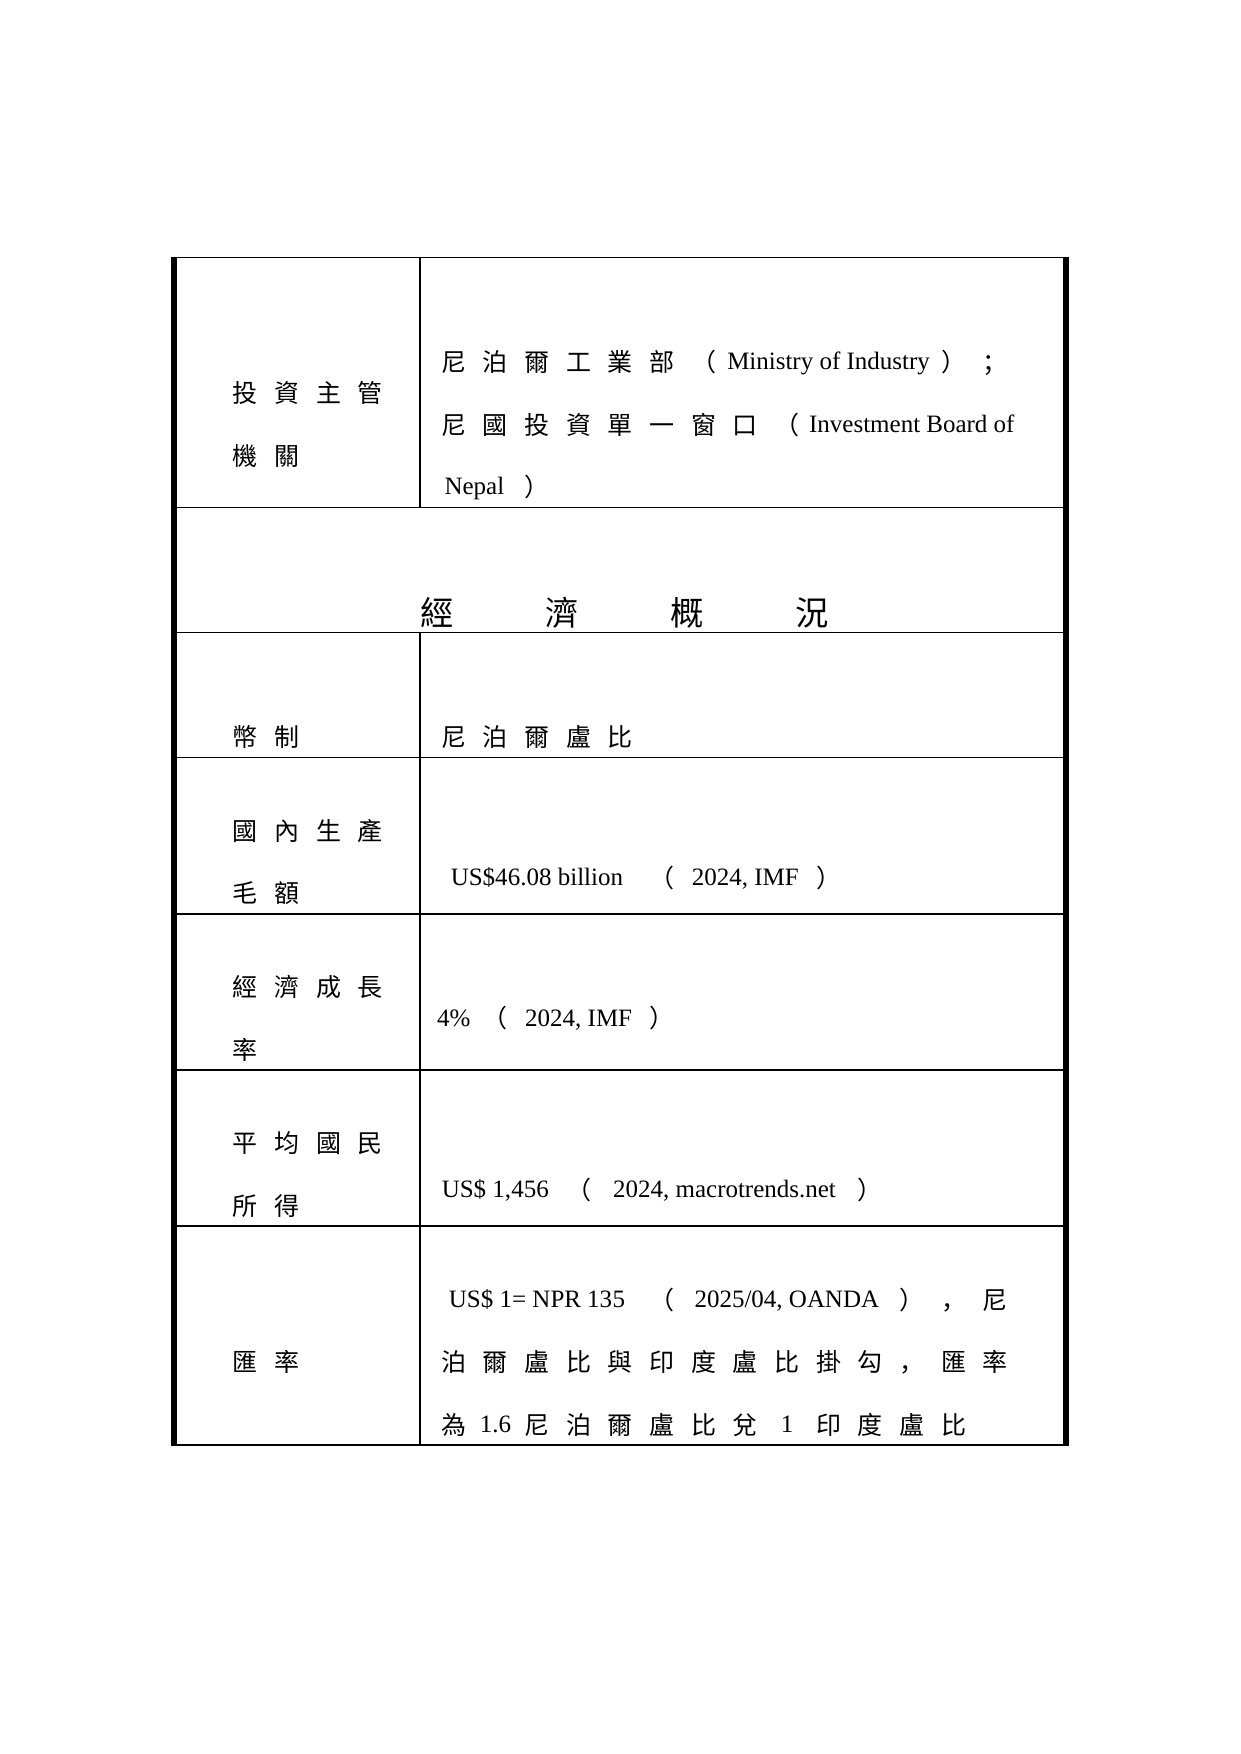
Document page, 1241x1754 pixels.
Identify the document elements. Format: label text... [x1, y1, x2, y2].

table_cell 國內生產毛額 [177, 758, 419, 913]
table_cell 尼泊爾盧比 [421, 633, 1063, 757]
table_cell 經濟成長率 [177, 915, 419, 1069]
table_cell 平均國民所得 [177, 1071, 419, 1225]
table_cell US$ 1,456（2024, macrotrends.net） [421, 1071, 1063, 1225]
table_cell 尼泊爾工業部（Ministry of Industry）； 尼國投資單一窗口（Investment Board of Nepal） [421, 258, 1063, 507]
table_cell 幣制 [177, 633, 419, 757]
table_cell US$46.08 billion（2024, IMF） [421, 758, 1063, 913]
table_cell 4%（2024, IMF） [421, 915, 1063, 1069]
table_cell 投資主管機關 [177, 258, 419, 507]
table_cell 經 濟 概 況 [177, 508, 1063, 632]
table_cell 匯率 [177, 1227, 419, 1444]
table_cell US$ 1= NPR 135（2025/04, OANDA），尼泊爾盧比與印度盧比掛勾，匯率為1.6尼泊爾盧比兌1印度盧比 [421, 1227, 1063, 1444]
